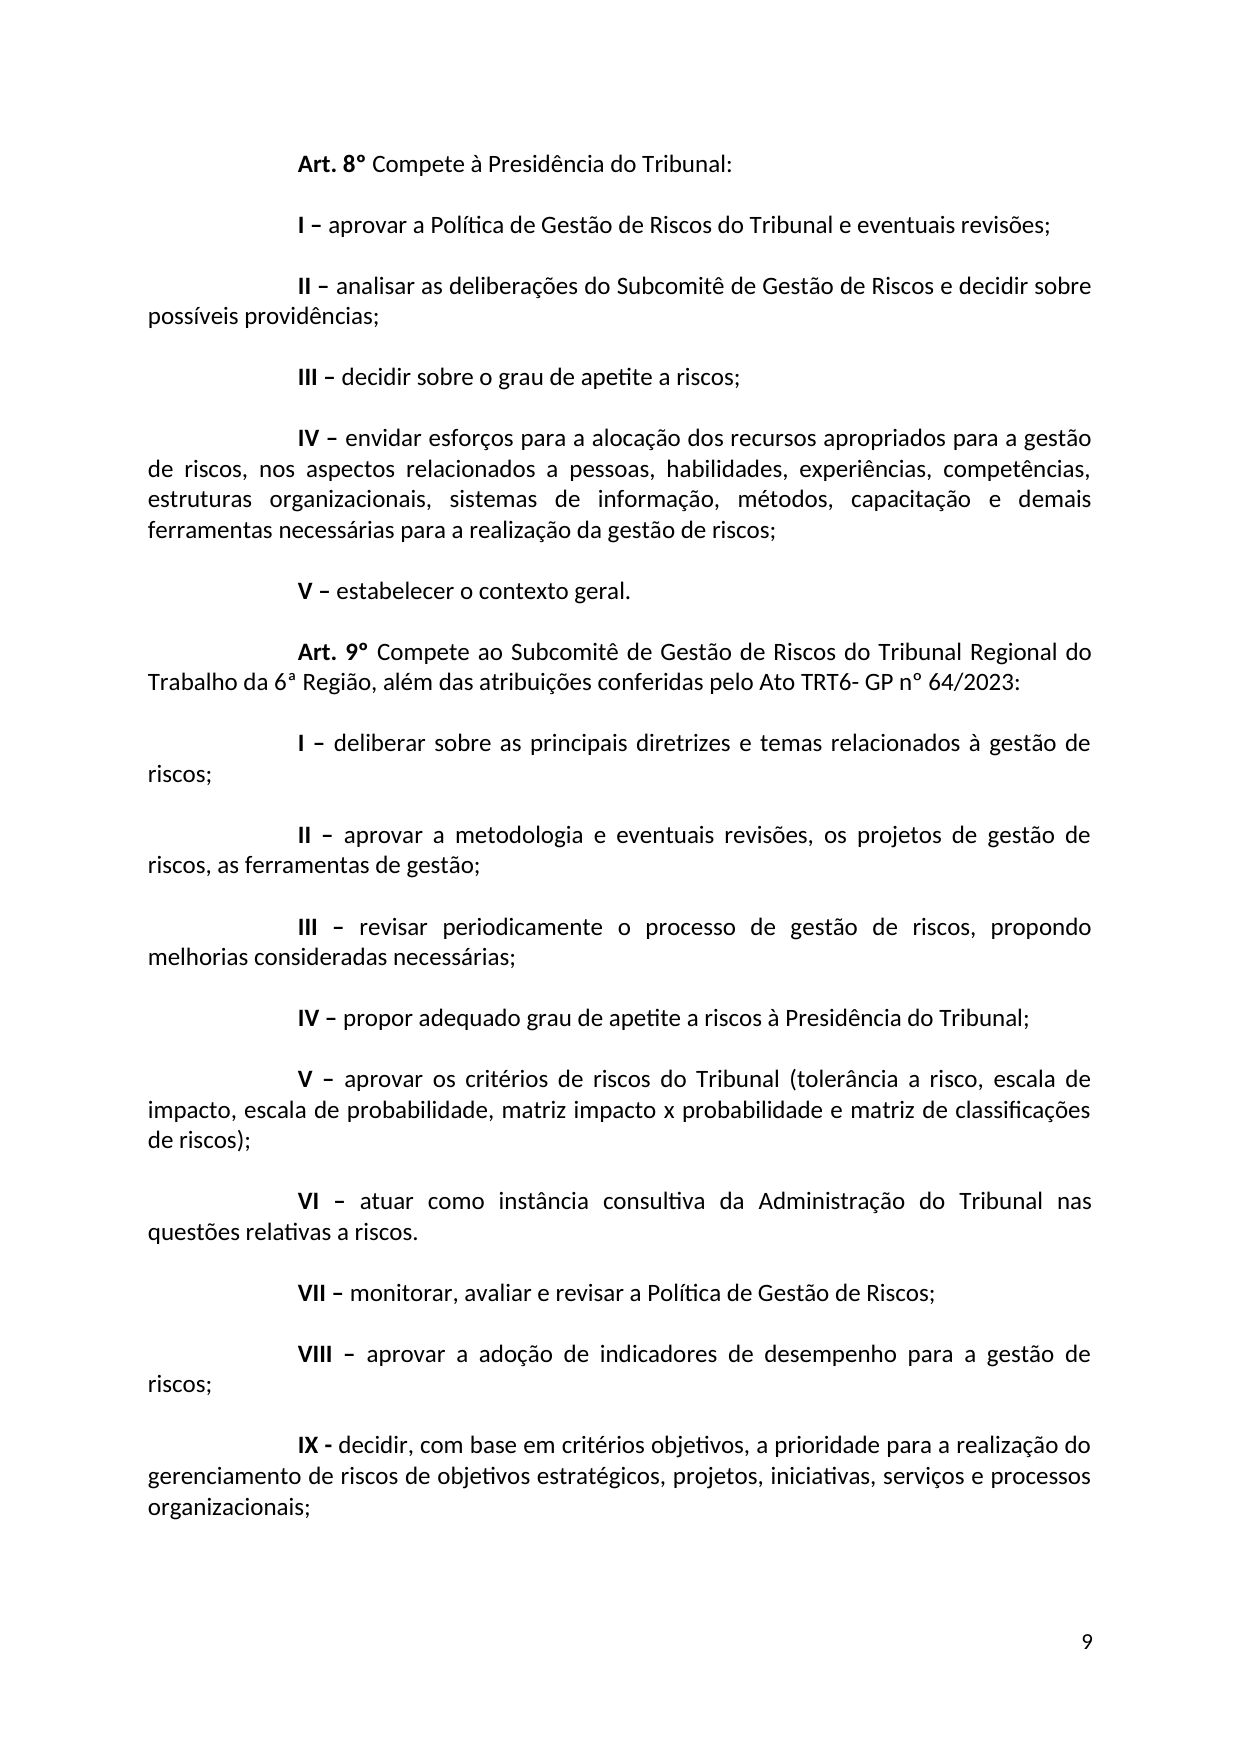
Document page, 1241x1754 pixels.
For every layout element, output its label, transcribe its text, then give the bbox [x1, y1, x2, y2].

text IX - decidir, com base em critérios objetivos, a prioridade para a realização do gerenciamento de riscos de objetivos estratégicos, projetos, iniciativas, serviços e processos organizacionais; [148, 1429, 1092, 1521]
text III – revisar periodicamente o processo de gestão de riscos, propondo melhorias consideradas necessárias; [148, 911, 1092, 972]
text V – aprovar os critérios de riscos do Tribunal (tolerância a risco, escala de impacto, escala de probabilidade, matriz impacto x probabilidade e matriz de classificações de riscos); [148, 1063, 1092, 1155]
text VII – monitorar, avaliar e revisar a Política de Gestão de Riscos; [148, 1277, 1092, 1307]
text VIII – aprovar a adoção de indicadores de desempenho para a gestão de riscos; [148, 1338, 1092, 1399]
text II – analisar as deliberações do Subcomitê de Gestão de Riscos e decidir sobre possíveis providências; [148, 270, 1092, 331]
text V – estabelecer o contexto geral. [148, 575, 1092, 606]
text VI – atuar como instância consultiva da Administração do Tribunal nas questões relativas a riscos. [148, 1185, 1092, 1246]
text I – deliberar sobre as principais diretrizes e temas relacionados à gestão de riscos; [148, 728, 1092, 789]
text IV – envidar esforços para a alocação dos recursos apropriados para a gestão de riscos, nos aspectos relacionados a pessoas, habilidades, experiências, competências, estruturas organizacionais, sistemas de informação, métodos, capacitação e demais ferramentas necessárias para a realização da gestão de riscos; [148, 422, 1092, 544]
text Art. 8º Compete à Presidência do Tribunal: [148, 148, 1092, 178]
text Art. 9º Compete ao Subcomitê de Gestão de Riscos do Tribunal Regional do Trabalho da 6ª Região, além das atribuições conferidas pelo Ato TRT6- GP nº 64/2023: [148, 636, 1092, 697]
text III – decidir sobre o grau de apetite a riscos; [148, 361, 1092, 392]
text I – aprovar a Política de Gestão de Riscos do Tribunal e eventuais revisões; [148, 209, 1092, 239]
text II – aprovar a metodologia e eventuais revisões, os projetos de gestão de riscos, as ferramentas de gestão; [148, 819, 1092, 880]
text IV – propor adequado grau de apetite a riscos à Presidência do Tribunal; [148, 1002, 1092, 1033]
